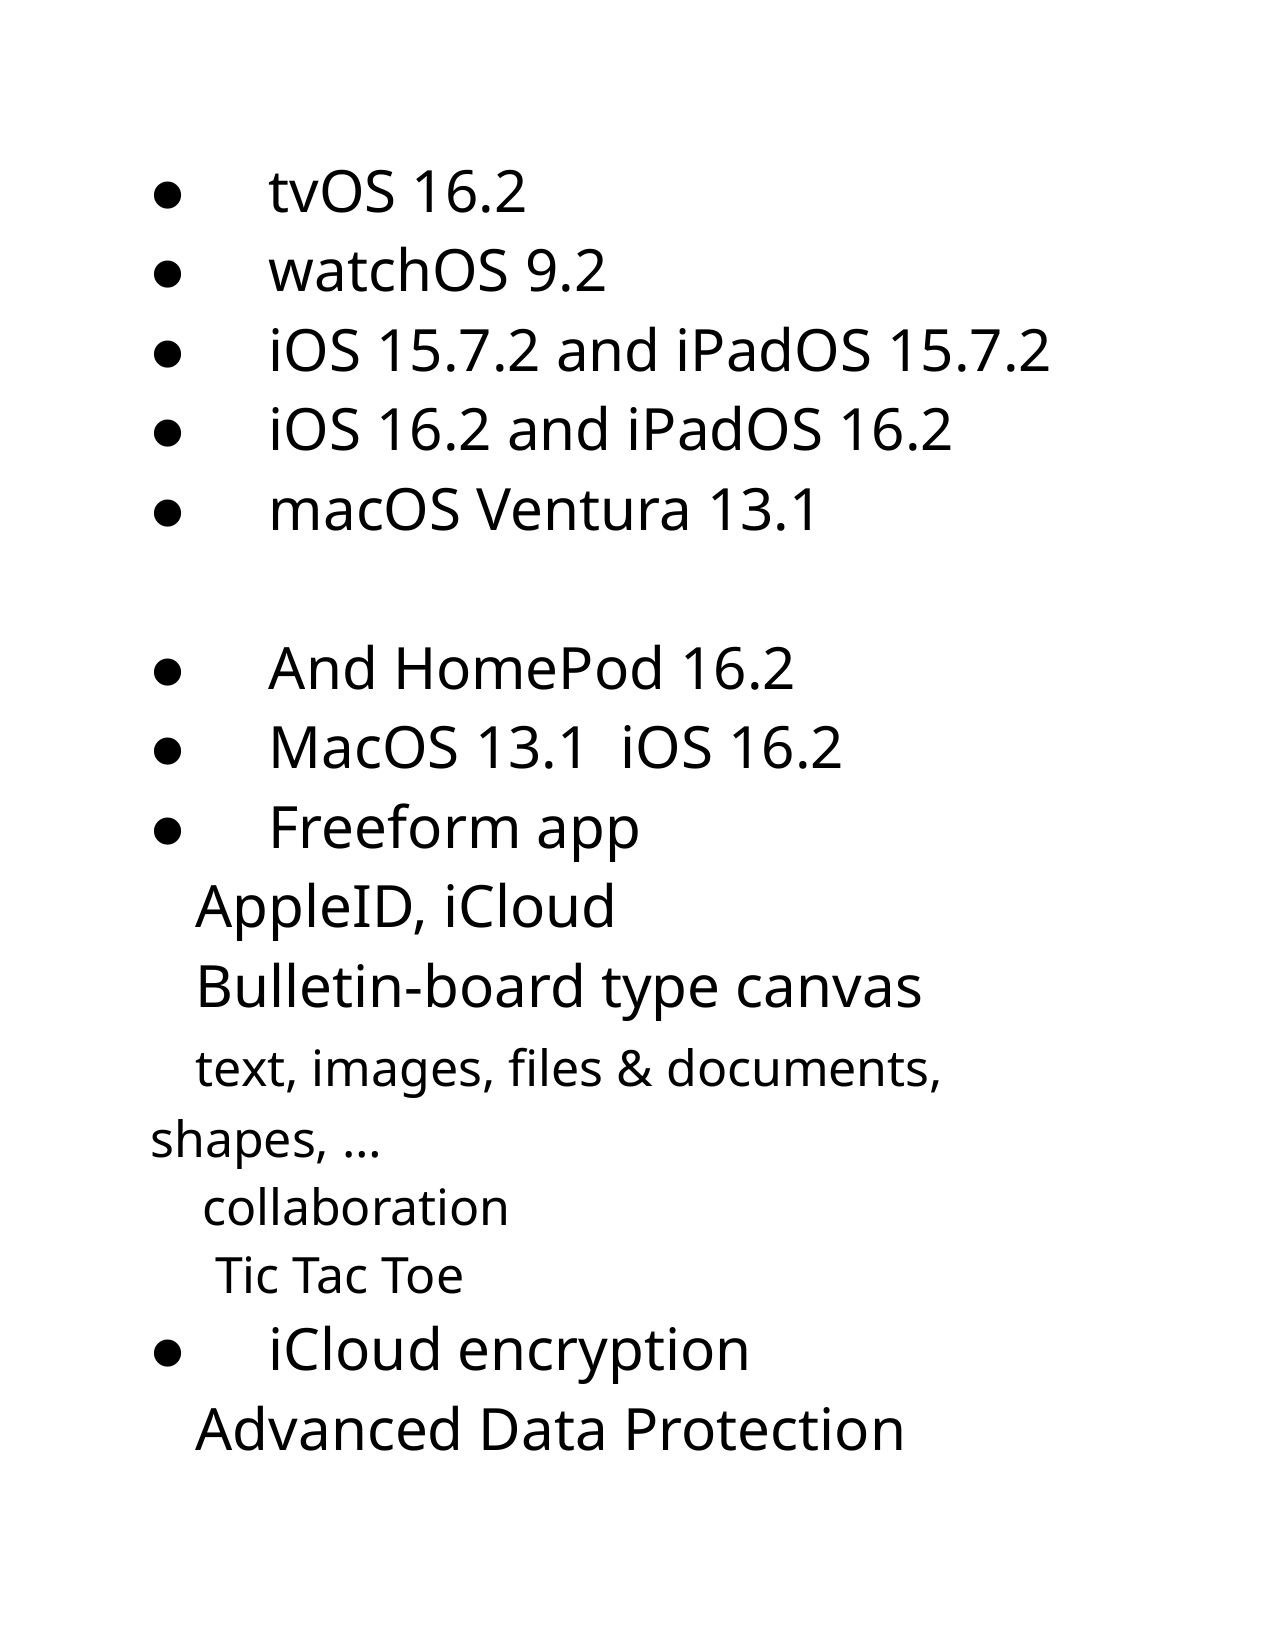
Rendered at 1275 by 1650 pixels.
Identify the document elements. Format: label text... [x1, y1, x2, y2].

text collaboration [150, 1172, 1125, 1240]
text text, images, files & documents, shapes, … [150, 1024, 1125, 1172]
list Freeform app [150, 786, 1125, 865]
list iOS 16.2 and iPadOS 16.2 [150, 388, 1125, 468]
list iOS 15.7.2 and iPadOS 15.7.2 [150, 309, 1125, 388]
text Tic Tac Toe [150, 1240, 1125, 1308]
text Bulletin-board type canvas [150, 945, 1125, 1024]
text Advanced Data Protection [150, 1388, 1125, 1467]
list watchOS 9.2 [150, 229, 1125, 309]
list MacOS 13.1 iOS 16.2 [150, 706, 1125, 786]
list iCloud encryption [150, 1308, 1125, 1388]
list tvOS 16.2 [150, 150, 1125, 229]
list And HomePod 16.2 [150, 627, 1125, 706]
list macOS Ventura 13.1 [150, 468, 1125, 547]
text AppleID, iCloud [150, 865, 1125, 945]
